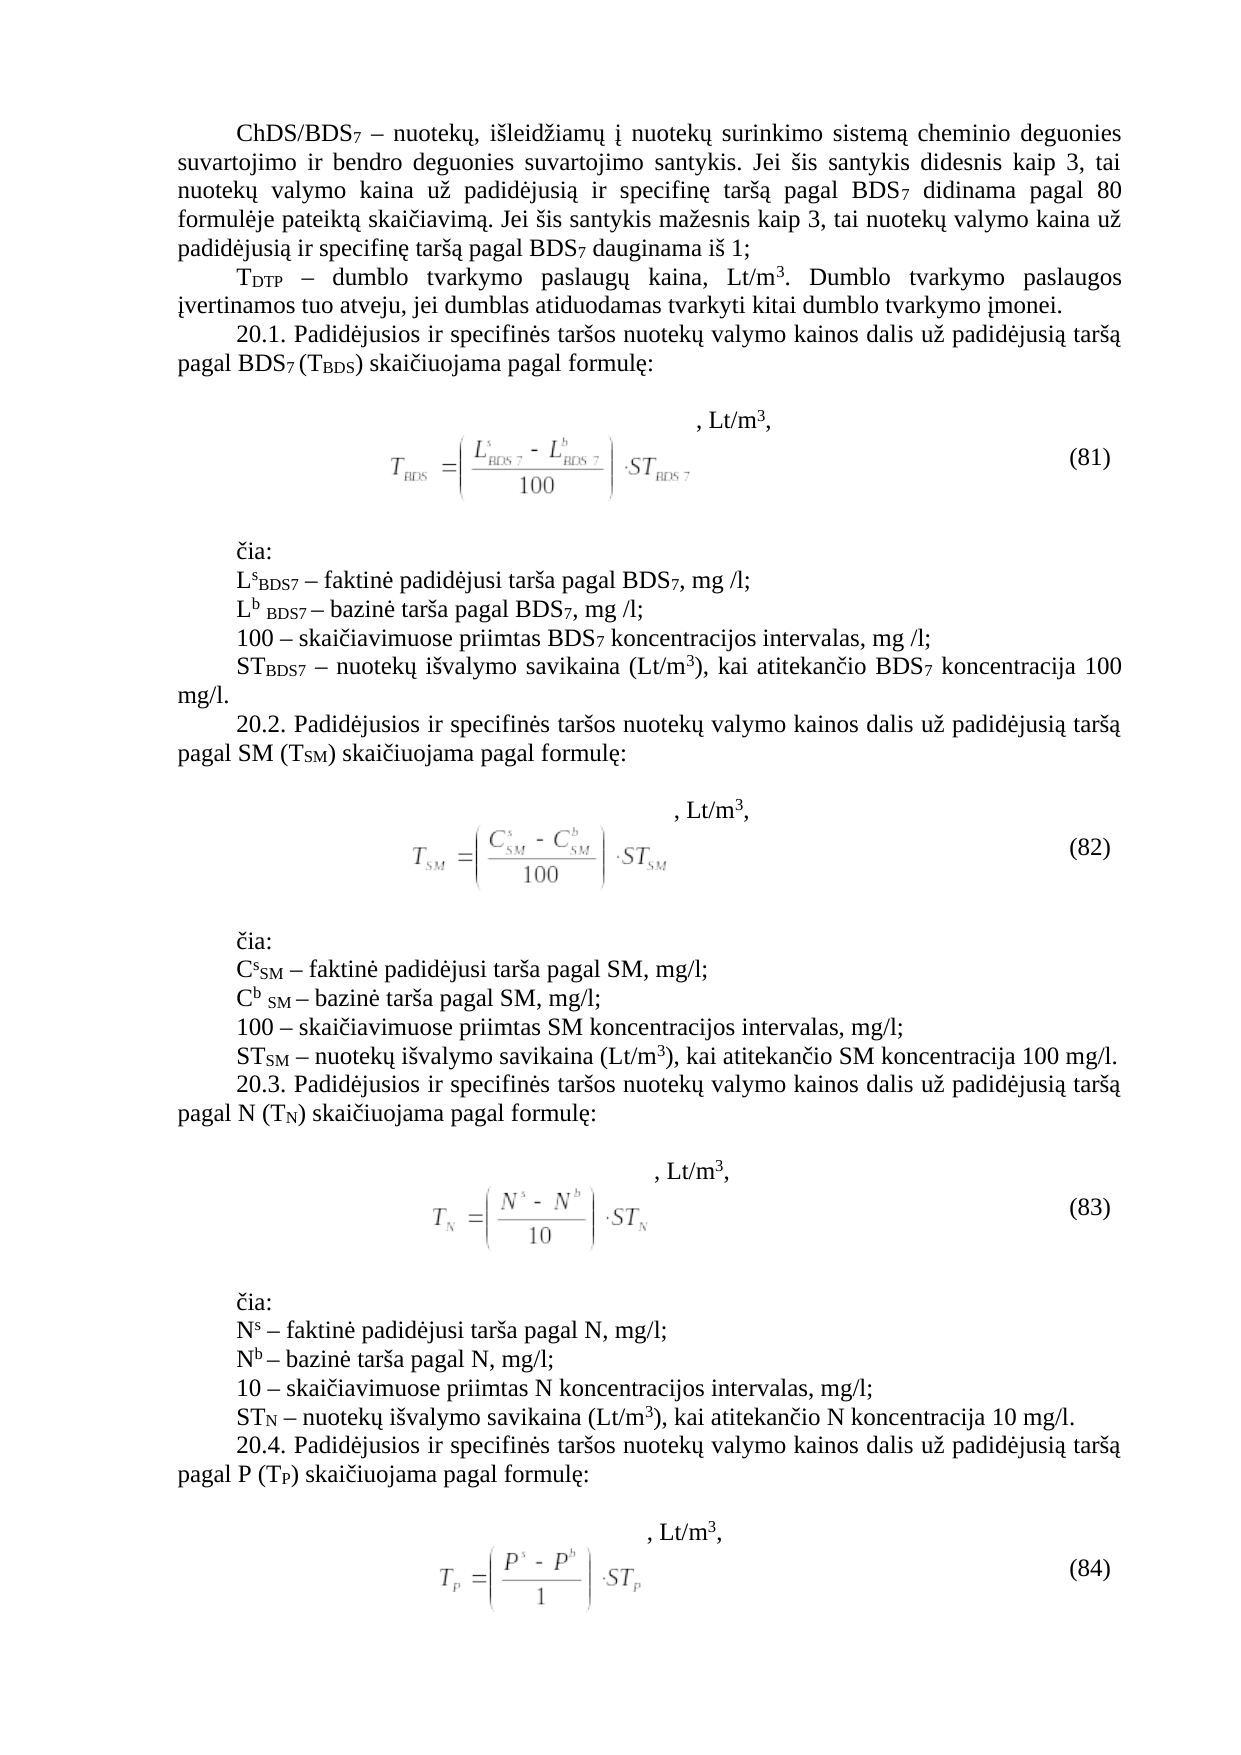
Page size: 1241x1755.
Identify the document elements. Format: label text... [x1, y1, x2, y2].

text čia: [177, 926, 1122, 954]
table_header (formulė), Lt/m3, [177, 1156, 982, 1258]
text 10 – skaičiavimuose priimtas N koncentracijos intervalas, mg/l; [177, 1373, 1122, 1402]
text 20.4. Padidėjusios ir specifinės taršos nuotekų valymo kainos dalis už padidėjusią taršą pagal P (TP) skaičiuojama pagal formulę: [177, 1430, 1122, 1488]
text ChDS/BDS7 – nuotekų, išleidžiamų į nuotekų surinkimo sistemą cheminio deguonies suvartojimo ir bendro deguonies suvartojimo santykis. Jei šis santykis didesnis kaip 3, tai nuotekų valymo kaina už padidėjusią ir specifinę taršą pagal BDS7 didinama pagal 80 formulėje pateiktą skaičiavimą. Jei šis santykis mažesnis kaip 3, tai nuotekų valymo kaina už padidėjusią ir specifinę taršą pagal BDS7 dauginama iš 1; [177, 118, 1122, 262]
text Cb SM – bazinė tarša pagal SM, mg/l; [177, 983, 1122, 1012]
table_header (83) [983, 1156, 1122, 1258]
text Nb – bazinė tarša pagal N, mg/l; [177, 1344, 1122, 1373]
text STN – nuotekų išvalymo savikaina (Lt/m3), kai atitekančio N koncentracija 10 mg/l. [177, 1402, 1122, 1430]
table_header (formulė), Lt/m3, [177, 795, 982, 897]
text CsSM – faktinė padidėjusi tarša pagal SM, mg/l; [177, 954, 1122, 983]
text čia: [177, 1287, 1122, 1315]
text 100 – skaičiavimuose priimtas SM koncentracijos intervalas, mg/l; [177, 1012, 1122, 1041]
table_header (formulė), Lt/m3, [177, 406, 982, 508]
text STBDS7 – nuotekų išvalymo savikaina (Lt/m3), kai atitekančio BDS7 koncentracija 100 mg/l. [177, 651, 1122, 709]
text 20.2. Padidėjusios ir specifinės taršos nuotekų valymo kainos dalis už padidėjusią taršą pagal SM (TSM) skaičiuojama pagal formulę: [177, 709, 1122, 766]
table_header (84) [983, 1517, 1122, 1618]
text 20.1. Padidėjusios ir specifinės taršos nuotekų valymo kainos dalis už padidėjusią taršą pagal BDS7 (TBDS) skaičiuojama pagal formulę: [177, 319, 1122, 377]
table_header (81) [983, 406, 1122, 508]
text 100 – skaičiavimuose priimtas BDS7 koncentracijos intervalas, mg /l; [177, 623, 1122, 651]
table_header (82) [983, 795, 1122, 897]
text STSM – nuotekų išvalymo savikaina (Lt/m3), kai atitekančio SM koncentracija 100 mg/l. [177, 1041, 1122, 1069]
text čia: [177, 536, 1122, 565]
text TDTP – dumblo tvarkymo paslaugų kaina, Lt/m3. Dumblo tvarkymo paslaugos įvertinamos tuo atveju, jei dumblas atiduodamas tvarkyti kitai dumblo tvarkymo įmonei. [177, 262, 1122, 319]
text Ns – faktinė padidėjusi tarša pagal N, mg/l; [177, 1315, 1122, 1344]
table_header (formulė), Lt/m3, [177, 1517, 982, 1618]
text 20.3. Padidėjusios ir specifinės taršos nuotekų valymo kainos dalis už padidėjusią taršą pagal N (TN) skaičiuojama pagal formulę: [177, 1069, 1122, 1127]
text LsBDS7 – faktinė padidėjusi tarša pagal BDS7, mg /l; [177, 565, 1122, 594]
text Lb BDS7 – bazinė tarša pagal BDS7, mg /l; [177, 594, 1122, 623]
